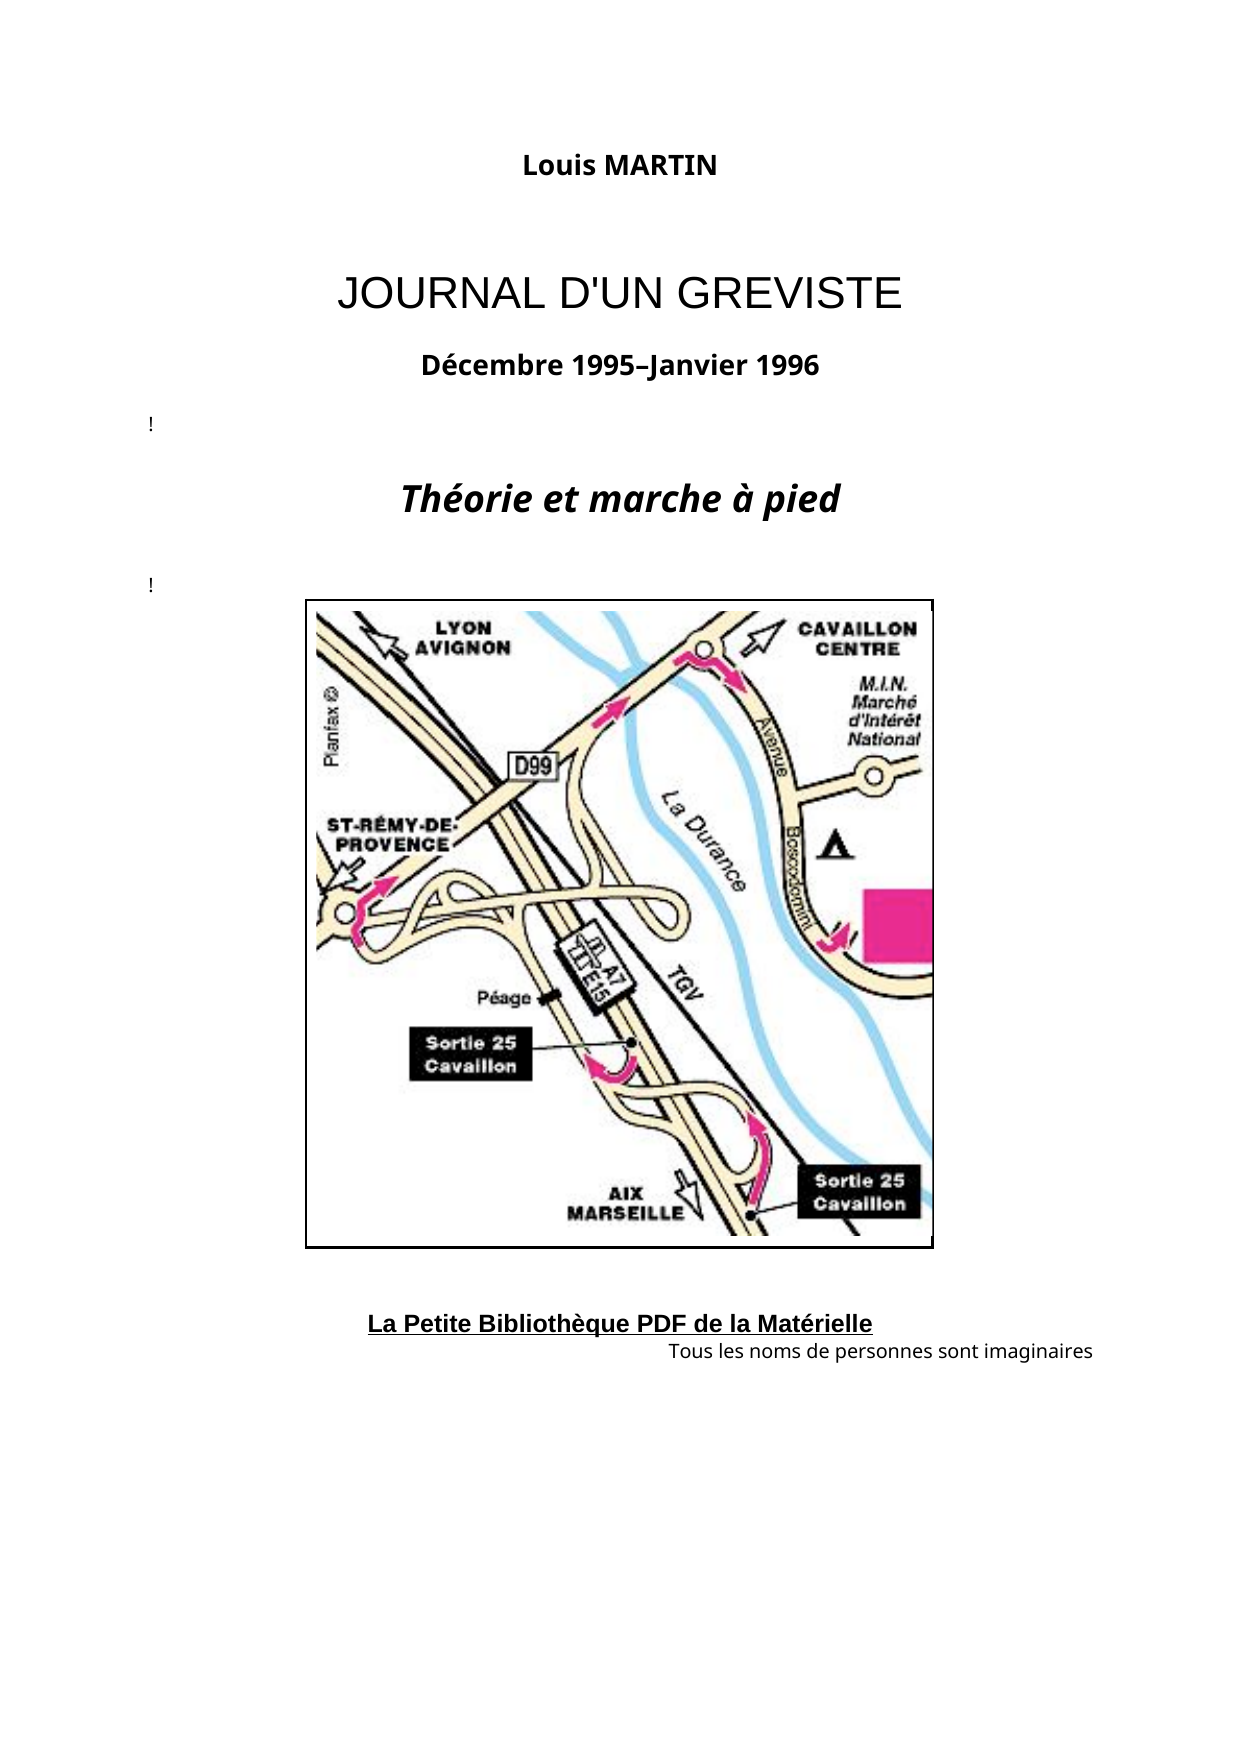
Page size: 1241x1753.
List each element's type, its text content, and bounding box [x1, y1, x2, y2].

text Louis MARTIN [147, 145, 1093, 184]
text Décembre 1995–Janvier 1996 [147, 345, 1093, 384]
text JOURNAL D'UN GREVISTE [147, 266, 1093, 318]
text Tous les noms de personnes sont imaginaires [147, 1338, 1093, 1364]
text La Petite Bibliothèque PDF de la Matérielle [147, 1309, 1093, 1338]
table_header [307, 601, 931, 1246]
text Théorie et marche à pied [147, 472, 1093, 523]
text ! [148, 410, 1093, 437]
text ! [148, 571, 1093, 598]
picture [316, 611, 933, 1236]
